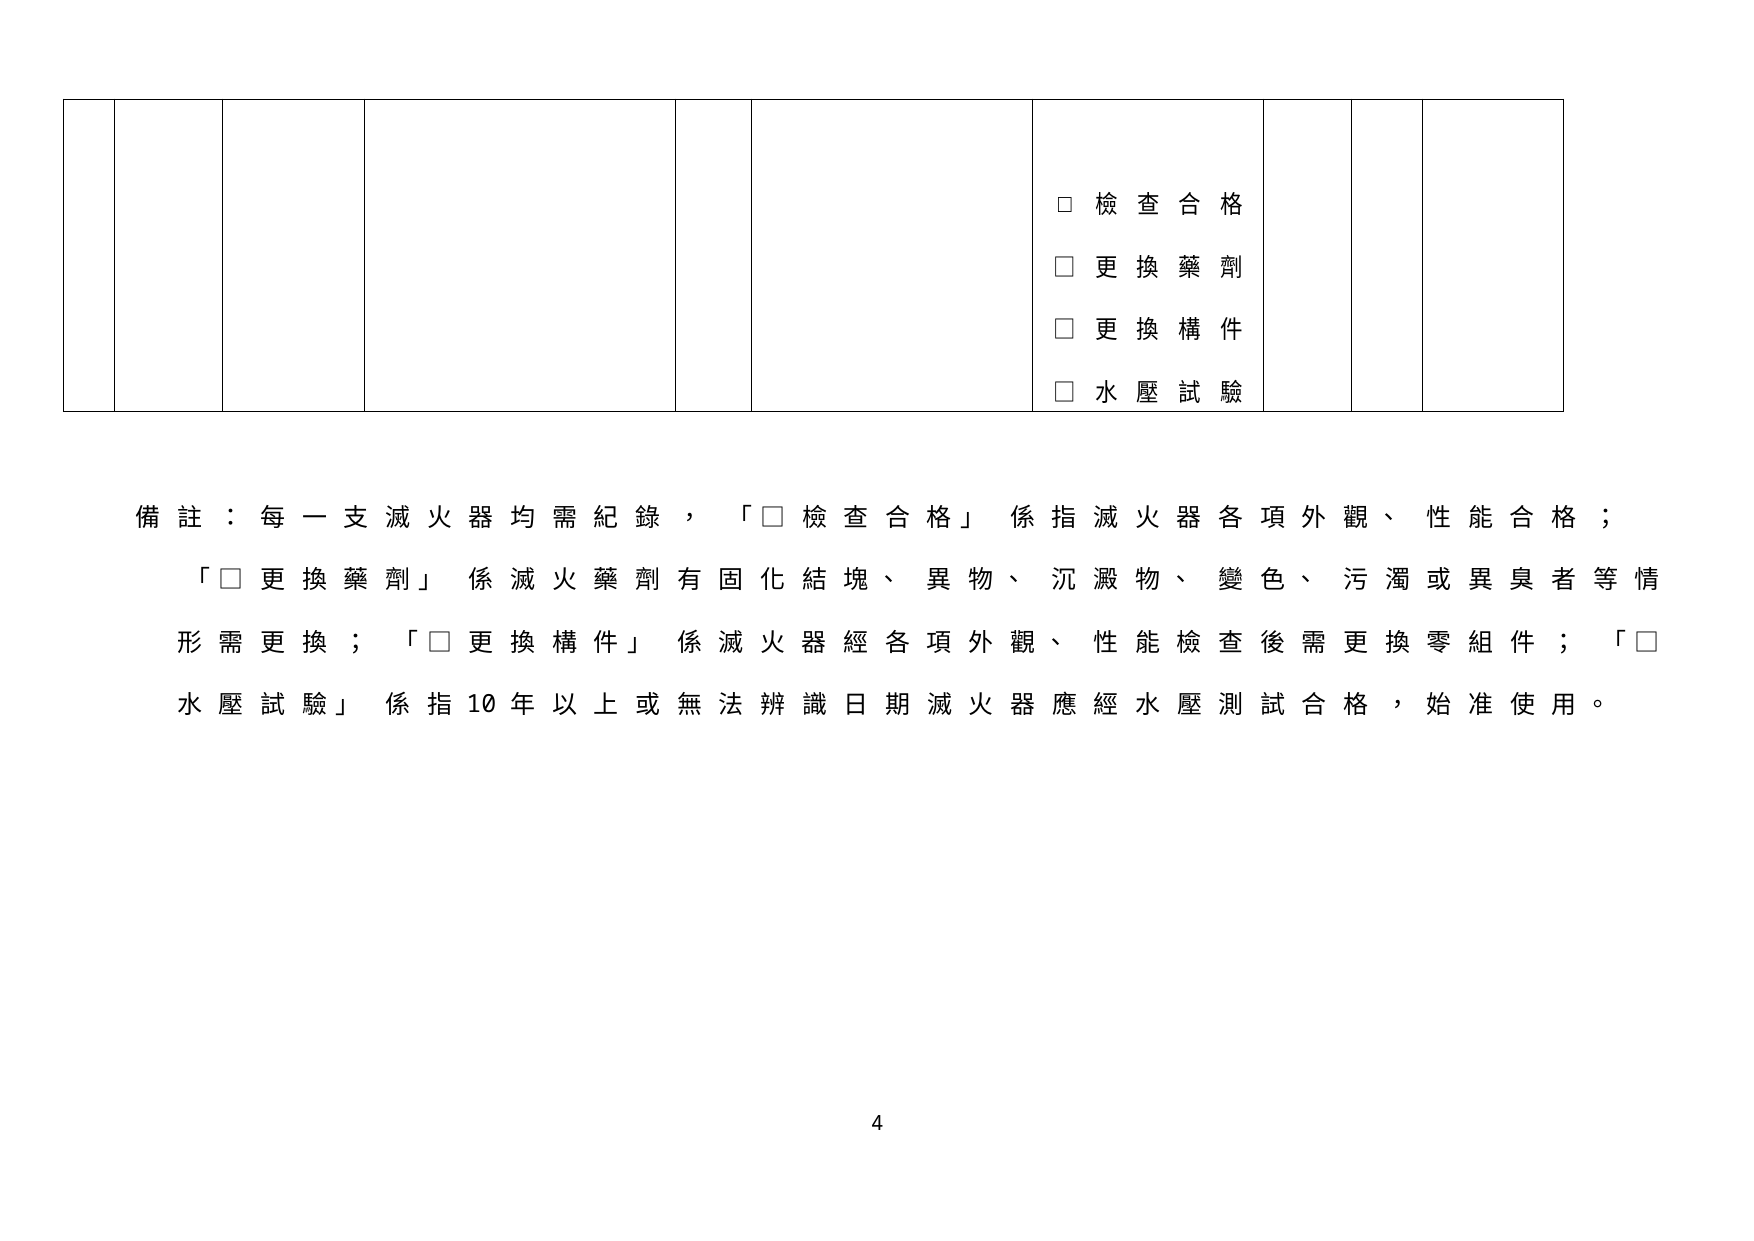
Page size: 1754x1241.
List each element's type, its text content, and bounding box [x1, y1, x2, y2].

table_cell [115, 100, 222, 411]
text 備註：每一支滅火器均需紀錄，「□檢查合格」係指滅火器各項外觀、性能合格；「□更換藥劑」係滅火藥劑有固化結塊、異物、沉澱物、變色、污濁或異臭者等情形需更換；「□更換構件」係滅火器經各項外觀、性能檢查後需更換零組件；「□水壓試驗」係指10年以上或無法辨識日期滅火器應經水壓測試合格，始准使用。 [71, 473, 1684, 723]
table_cell [365, 100, 675, 411]
table_cell [676, 100, 751, 411]
table_cell [1423, 100, 1563, 411]
table_cell [223, 100, 364, 411]
table_cell [1264, 100, 1351, 411]
table_cell [64, 100, 114, 411]
table_cell □檢查合格 □更換藥劑□更換構件 □水壓試驗 [1033, 100, 1263, 411]
table_cell [752, 100, 1032, 411]
table_cell [1352, 100, 1422, 411]
